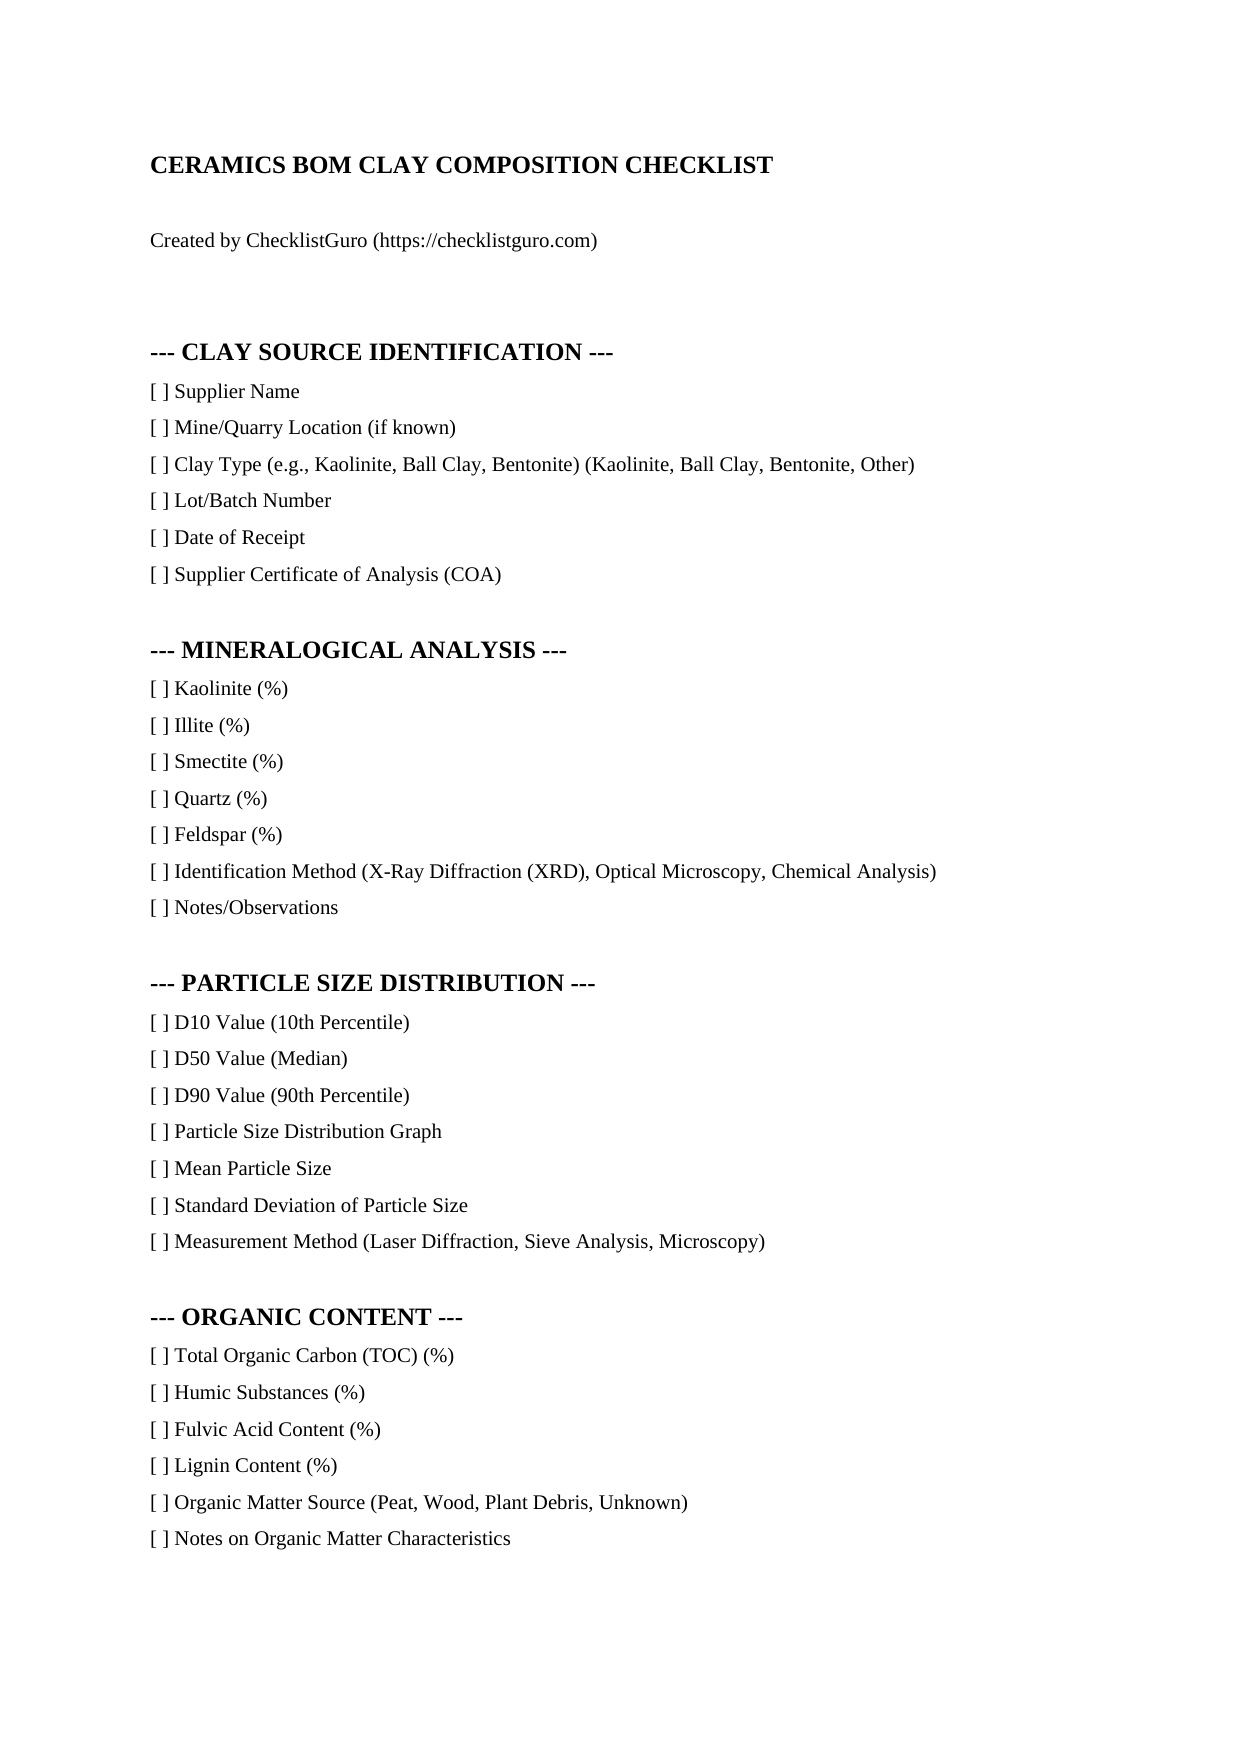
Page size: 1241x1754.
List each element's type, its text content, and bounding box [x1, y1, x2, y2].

text [ ] Organic Matter Source (Peat, Wood, Plant Debris, Unknown) [150, 1490, 1090, 1514]
text Created by ChecklistGuro (https://checklistguro.com) [150, 228, 1090, 252]
text [ ] Clay Type (e.g., Kaolinite, Ball Clay, Bentonite) (Kaolinite, Ball Clay, Bentonite, Other) [150, 452, 1090, 476]
text CERAMICS BOM CLAY COMPOSITION CHECKLIST [150, 150, 1090, 179]
text [ ] Humic Substances (%) [150, 1380, 1090, 1404]
text [ ] D90 Value (90th Percentile) [150, 1083, 1090, 1107]
text [ ] Smectite (%) [150, 749, 1090, 773]
text [ ] D10 Value (10th Percentile) [150, 1010, 1090, 1034]
text [ ] Notes/Observations [150, 895, 1090, 919]
text [ ] Total Organic Carbon (TOC) (%) [150, 1343, 1090, 1367]
text [ ] Fulvic Acid Content (%) [150, 1417, 1090, 1441]
text [ ] Standard Deviation of Particle Size [150, 1192, 1090, 1217]
text [ ] Lot/Batch Number [150, 488, 1090, 512]
text [ ] Supplier Certificate of Analysis (COA) [150, 562, 1090, 586]
text [ ] Identification Method (X-Ray Diffraction (XRD), Optical Microscopy, Chemical Analysis) [150, 859, 1090, 883]
text [ ] Date of Receipt [150, 525, 1090, 549]
text [ ] Mine/Quarry Location (if known) [150, 415, 1090, 439]
text [ ] Mean Particle Size [150, 1156, 1090, 1180]
text [ ] Lignin Content (%) [150, 1453, 1090, 1477]
text [ ] Quartz (%) [150, 786, 1090, 810]
text --- ORGANIC CONTENT --- [150, 1302, 1090, 1331]
text [ ] Particle Size Distribution Graph [150, 1119, 1090, 1143]
text [ ] D50 Value (Median) [150, 1046, 1090, 1070]
text [ ] Measurement Method (Laser Diffraction, Sieve Analysis, Microscopy) [150, 1229, 1090, 1253]
text [ ] Kaolinite (%) [150, 676, 1090, 700]
text --- CLAY SOURCE IDENTIFICATION --- [150, 337, 1090, 366]
text --- PARTICLE SIZE DISTRIBUTION --- [150, 968, 1090, 997]
text [ ] Feldspar (%) [150, 822, 1090, 846]
text [ ] Illite (%) [150, 712, 1090, 737]
text [ ] Supplier Name [150, 379, 1090, 403]
text --- MINERALOGICAL ANALYSIS --- [150, 635, 1090, 663]
text [ ] Notes on Organic Matter Characteristics [150, 1526, 1090, 1550]
